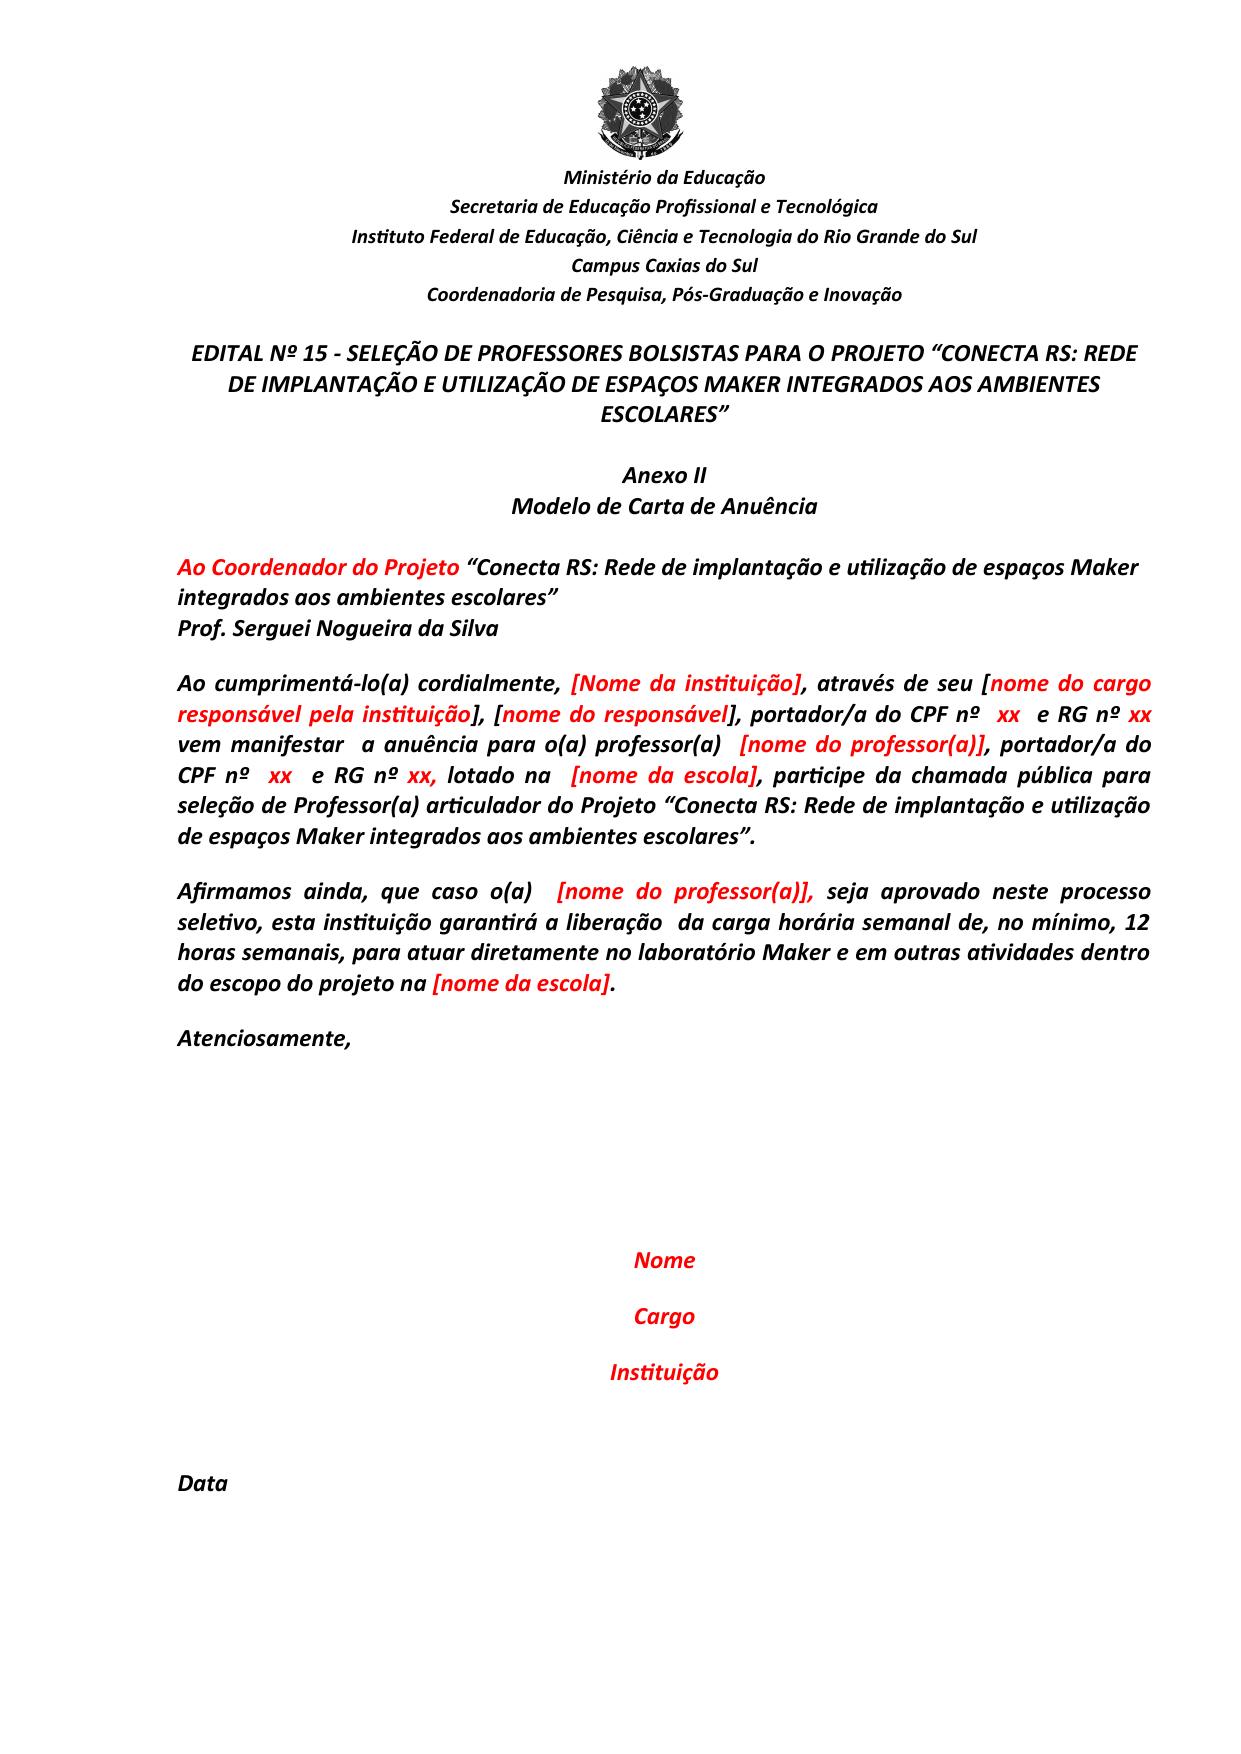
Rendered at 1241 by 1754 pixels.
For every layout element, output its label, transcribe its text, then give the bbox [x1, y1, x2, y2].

text Instituição [177, 1356, 1152, 1386]
text Modelo de Carta de Anuência [177, 490, 1152, 520]
text Data [177, 1467, 1152, 1497]
text Anexo II [177, 459, 1152, 490]
text Ao cumprimentá-lo(a) cordialmente, [Nome da instituição], através de seu [nome do cargo responsável pela instituição], [nome do responsável], portador/a do CPF nº xx e RG nº xx vem manifestar a anuência para o(a) professor(a) [nome do professor(a)], portador/a do CPF nº xx e RG nº xx, lotado na [nome da escola], participe da chamada pública para seleção de Professor(a) articulador do Projeto “Conecta RS: Rede de implantação e utilização de espaços Maker integrados aos ambientes escolares”. [177, 667, 1152, 851]
text Cargo [177, 1300, 1152, 1331]
text Nome [177, 1245, 1152, 1275]
text Afirmamos ainda, que caso o(a) [nome do professor(a)], seja aprovado neste processo seletivo, esta instituição garantirá a liberação da carga horária semanal de, no mínimo, 12 horas semanais, para atuar diretamente no laboratório Maker e em outras atividades dentro do escopo do projeto na [nome da escola]. [177, 876, 1152, 998]
text Prof. Serguei Nogueira da Silva [177, 612, 1152, 642]
text EDITAL Nº 15 - SELEÇÃO DE PROFESSORES BOLSISTAS PARA O PROJETO “CONECTA RS: REDE DE IMPLANTAÇÃO E UTILIZAÇÃO DE ESPAÇOS MAKER INTEGRADOS AOS AMBIENTES ESCOLARES” [177, 337, 1152, 429]
text Atenciosamente, [177, 1023, 1152, 1053]
text Ao Coordenador do Projeto “Conecta RS: Rede de implantação e utilização de espaços Maker integrados aos ambientes escolares” [177, 551, 1152, 612]
picture [597, 66, 684, 160]
